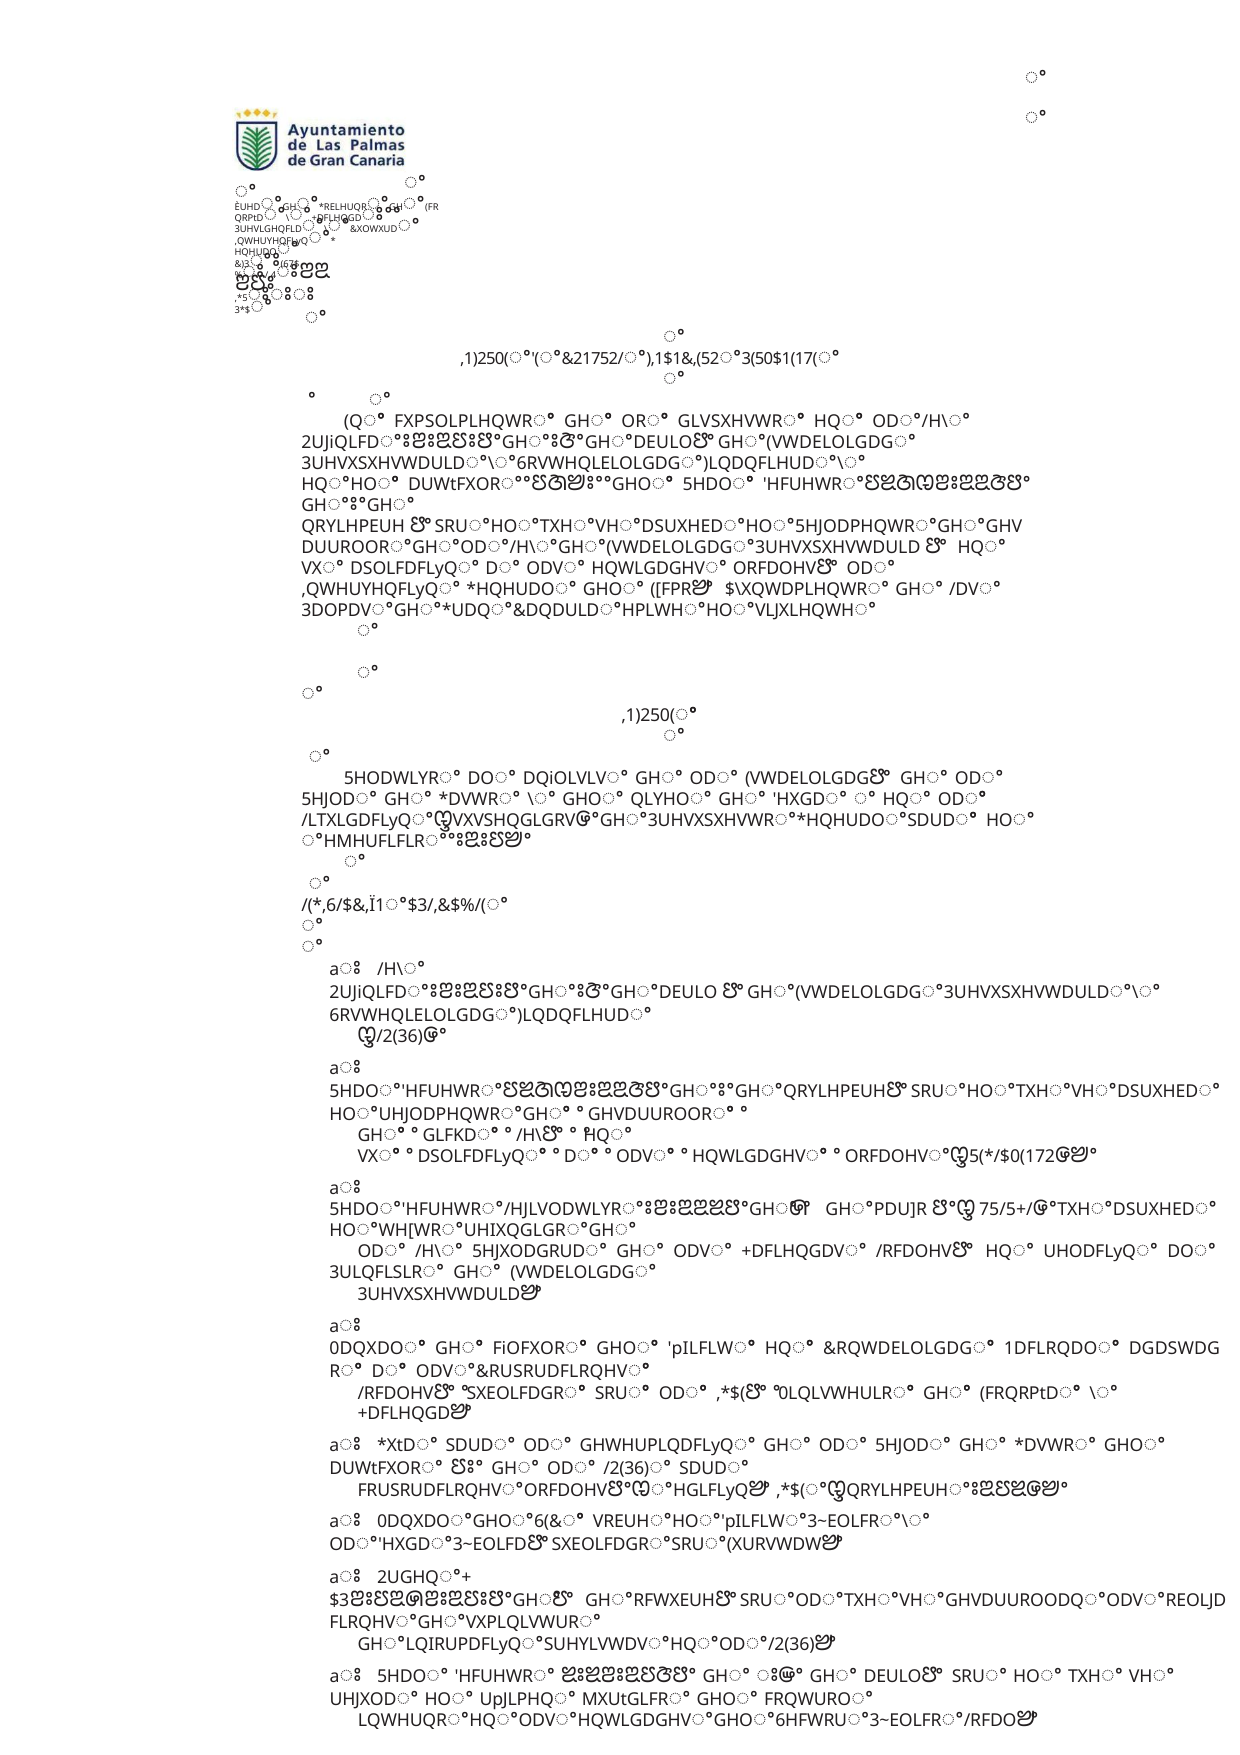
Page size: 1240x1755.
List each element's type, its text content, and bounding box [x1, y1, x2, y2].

text aꢁ /H\ꢀ2UJiQLFDꢀꢁꢂꢁꢃꢄꢁꢅꢀGHꢀꢁꢆꢀGHꢀDEULOꢅꢀGHꢀ(VWDELOLGDGꢀ3UHVXSXHVWDULDꢀ\ꢀ6RVWHQLELOLGDGꢀ)LQDQFLHUDꢀ [329, 957, 1229, 1026]
text aꢁ 0DQXDOꢀꢀGHꢀꢀFiOFXORꢀꢀGHOꢀꢀ'pILFLWꢀꢀHQꢀꢀ&RQWDELOLGDGꢀꢀ1DFLRQDOꢀꢀDGDSWDGRꢀꢀDꢀꢀODVꢀ&RUSRUDFLRQHVꢀꢀ [329, 1314, 1229, 1382]
text aꢁ 5HDOꢀ'HFUHWRꢀ/HJLVODWLYRꢀꢁꢂꢁꢃꢃꢉꢅꢀGHꢀꢍꢀGHꢀPDU]Rꢅꢀꢋ75/5+/ꢌꢀTXHꢀDSUXHEDꢀHOꢀWH[WRꢀUHIXQGLGRꢀGHꢀ ODꢀ /H\ꢀ 5HJXODGRUDꢀ GHꢀ ODVꢀ +DFLHQGDVꢀ /RFDOHVꢅꢀ HQꢀ UHODFLyQꢀ DOꢀ 3ULQFLSLRꢀ GHꢀ (VWDELOLGDGꢀ 3UHVXSXHVWDULDꢈꢀ [329, 1178, 1229, 1304]
text aꢁ 5HDOꢀ 'HFUHWRꢀ ꢉꢁꢉꢂꢁꢃꢄꢆꢅꢀ GHꢀ ꢁꢎꢀ GHꢀ DEULOꢅꢀ SRUꢀ HOꢀ TXHꢀ VHꢀ UHJXODꢀ HOꢀ UpJLPHQꢀ MXUtGLFRꢀ GHOꢀ FRQWUROꢀ [329, 1664, 1229, 1709]
text /RFDOHVꢅꢀꢀSXEOLFDGRꢀꢀSRUꢀꢀODꢀꢀ,*$(ꢅꢀꢀ0LQLVWHULRꢀꢀGHꢀꢀ(FRQRPtDꢀꢀ\ꢀ+DFLHQGDꢈꢀ [357, 1382, 1229, 1424]
text ꢀ ꢀ [1024, 68, 1034, 128]
text ÈUHDꢀGHꢀ*RELHUQRꢀGHꢀ(FRQRPtDꢀ\ꢀ+DFLHQGDꢁꢀꢀ 3UHVLGHQFLDꢀ\ꢀ&XOWXUDꢀ [234, 201, 439, 235]
text ꢀ [301, 684, 1229, 705]
text ꢀ ꢀ ꢀ [301, 368, 672, 411]
text ,1)250(ꢀꢀ [621, 705, 1229, 726]
text GHꢀꢀꢀGLFKDꢀꢀꢀ/H\ꢅꢀꢀꢀHQꢀ VXꢀꢀꢀDSOLFDFLyQꢀꢀꢀDꢀꢀꢀODVꢀꢀꢀHQWLGDGHVꢀꢀꢀORFDOHVꢀꢋ5(*/$0(172ꢌꢈꢀ [357, 1125, 1229, 1167]
text aꢁ 0DQXDOꢀGHOꢀ6(&ꢀꢀVREUHꢀHOꢀ'pILFLWꢀ3~EOLFRꢀ\ꢀODꢀ'HXGDꢀ3~EOLFDꢅꢀSXEOLFDGRꢀSRUꢀ(XURVWDWꢈꢀ [329, 1510, 1229, 1555]
text aꢁ 5HDOꢀ'HFUHWRꢀꢄꢉꢇꢊꢂꢁꢃꢃꢆꢅꢀGHꢀꢁꢀGHꢀQRYLHPEUHꢅꢀSRUꢀHOꢀTXHꢀVHꢀDSUXHEDꢀHOꢀUHJODPHQWRꢀGHꢀꢀꢀGHVDUUROORꢀꢀꢀ [329, 1056, 1229, 1125]
text ꢀ ꢀ [301, 852, 352, 894]
text GHꢀLQIRUPDFLyQꢀSUHYLVWDVꢀHQꢀODꢀ/2(36)ꢈꢀ [357, 1634, 1229, 1654]
text ꢀ ꢀ [301, 915, 1229, 957]
text ,QWHUYHQFLyQꢀ*HQHUDOꢀ &)3ꢀꢁ(67$%ꢁ/,4ꢁꢂꢃꢂꢄꢁ [234, 235, 338, 292]
text (QꢀꢀFXPSOLPLHQWRꢀꢀGHꢀꢀORꢀꢀGLVSXHVWRꢀꢀHQꢀꢀODꢀ/H\ꢀ2UJiQLFDꢀꢁꢂꢁꢃꢄꢁꢅꢀGHꢀꢁꢆꢀGHꢀDEULOꢅꢀGHꢀ(VWDELOLGDGꢀ 3UHVXSXHVWDULDꢀ\ꢀ6RVWHQLELOLGDGꢀ)LQDQFLHUDꢀ\ꢀHQꢀHOꢀꢀDUWtFXORꢀꢀꢄꢇꢈꢁꢀꢀGHOꢀꢀ5HDOꢀꢀ'HFUHWRꢀꢄꢉꢇꢊꢂꢁꢃꢃꢆꢅꢀGHꢀꢁꢀGHꢀ QRYLHPEUHꢅꢀSRUꢀHOꢀTXHꢀVHꢀDSUXHEDꢀHOꢀ5HJODPHQWRꢀGHꢀGHVDUUROORꢀGHꢀODꢀ/H\ꢀGHꢀ(VWDELOLGDGꢀ3UHVXSXHVWDULDꢅꢀ HQꢀ VXꢀ DSOLFDFLyQꢀ Dꢀ ODVꢀ HQWLGDGHVꢀ ORFDOHVꢅꢀ ODꢀ ,QWHUYHQFLyQꢀ *HQHUDOꢀ GHOꢀ ([FPRꢈꢀ $\XQWDPLHQWRꢀ GHꢀ /DVꢀ 3DOPDVꢀGHꢀ*UDQꢀ&DQDULDꢀHPLWHꢀHOꢀVLJXLHQWHꢀ [301, 411, 1033, 621]
text aꢁ *XtDꢀ SDUDꢀ ODꢀ GHWHUPLQDFLyQꢀ GHꢀ ODꢀ 5HJODꢀ GHꢀ *DVWRꢀ GHOꢀ DUWtFXORꢀ ꢄꢁꢀ GHꢀ ODꢀ /2(36)ꢀ SDUDꢀ [329, 1433, 1229, 1479]
text ,1)250(ꢀ'(ꢀ&21752/ꢀ),1$1&,(52ꢀ3(50$1(17(ꢀ [460, 348, 1229, 368]
text ꢀ ꢀ [301, 726, 672, 768]
text /(*,6/$&,Ï1ꢀ$3/,&$%/(ꢀ [301, 894, 1229, 915]
text 5HODWLYRꢀ DOꢀ DQiOLVLVꢀ GHꢀ ODꢀ (VWDELOLGDGꢅꢀ GHꢀ ODꢀ 5HJODꢀ GHꢀ *DVWRꢀ \ꢀ GHOꢀ QLYHOꢀ GHꢀ 'HXGDꢀ ꢀ HQꢀ ODꢀꢀ /LTXLGDFLyQꢀꢋVXVSHQGLGRVꢌꢀGHꢀ3UHVXSXHVWRꢀ*HQHUDOꢀSDUDꢀꢀHOꢀꢀHMHUFLFLRꢀꢀꢁꢃꢁꢄꢈꢀ [301, 768, 1038, 852]
text LQWHUQRꢀHQꢀODVꢀHQWLGDGHVꢀGHOꢀ6HFWRUꢀ3~EOLFRꢀ/RFDOꢈꢀ [358, 1710, 1229, 1731]
text ꢀ [663, 327, 1229, 348]
text ꢀ ꢀ [357, 621, 365, 684]
text ,*5ꢁꢁꢁ 3*$ꢀ ꢀ [234, 292, 1229, 327]
text FRUSRUDFLRQHVꢀORFDOHVꢅꢀꢊꢀHGLFLyQꢈꢀ,*$(ꢀꢋQRYLHPEUHꢀꢁꢃꢄꢉꢌꢈꢀ [357, 1479, 1229, 1500]
text ꢀ ꢀ [234, 182, 1229, 201]
text aꢁ 2UGHQꢀ+$3ꢂꢁꢄꢃꢍꢂꢁꢃꢄꢁꢅꢀGHꢀꢄꢀGHꢀRFWXEUHꢅꢀSRUꢀODꢀTXHꢀVHꢀGHVDUUROODQꢀODVꢀREOLJDFLRQHVꢀGHꢀVXPLQLVWURꢀ [329, 1565, 1229, 1633]
text ꢋ/2(36)ꢌꢀ [357, 1026, 1229, 1047]
